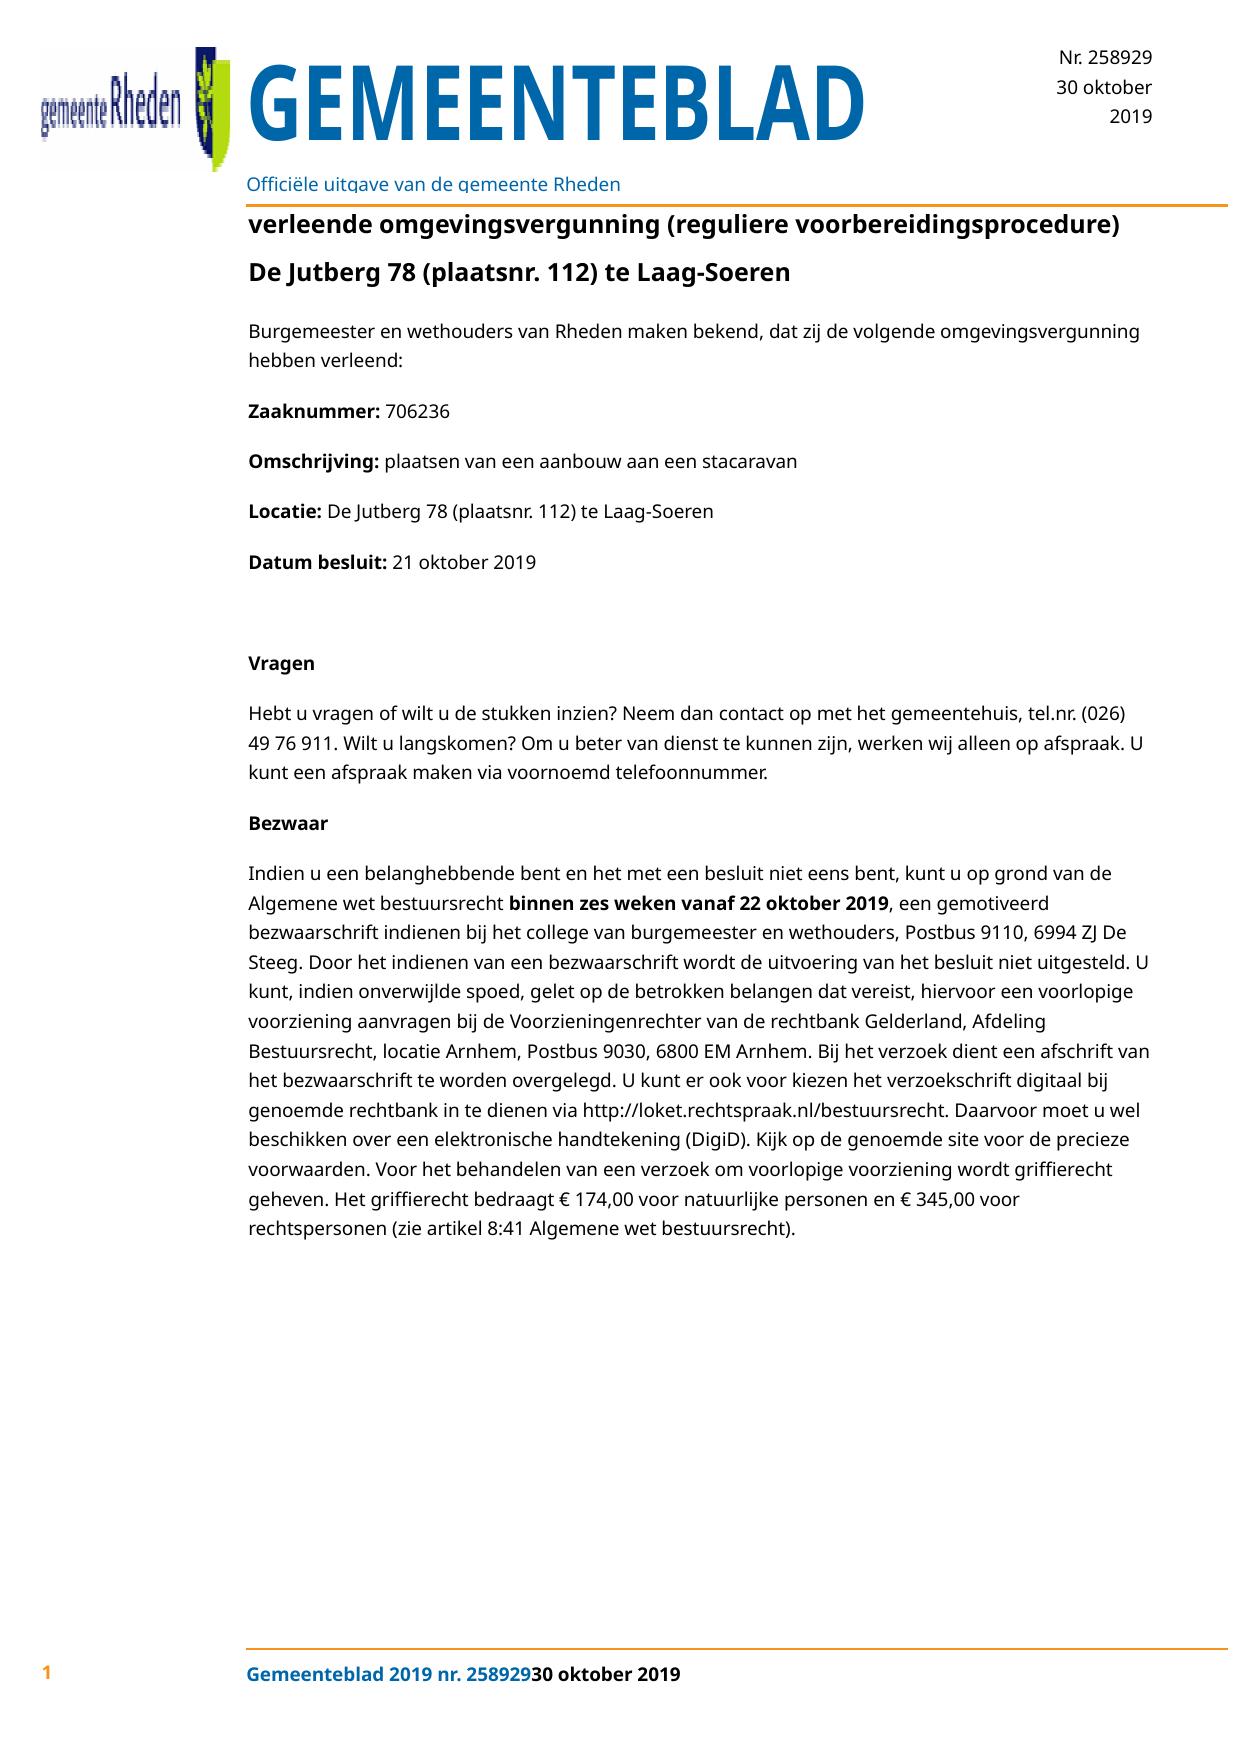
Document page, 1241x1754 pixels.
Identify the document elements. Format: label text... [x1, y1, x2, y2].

text Indien u een belanghebbende bent en het met een besluit niet eens bent, kunt u op grond van de Algemene wet bestuursrecht binnen zes weken vanaf 22 oktober 2019, een gemotiveerd bezwaarschrift indienen bij het college van burgemeester en wethouders, Postbus 9110, 6994 ZJ De Steeg. Door het indienen van een bezwaarschrift wordt de uitvoering van het besluit niet uitgesteld. U kunt, indien onverwijlde spoed, gelet op de betrokken belangen dat vereist, hiervoor een voorlopige voorziening aanvragen bij de Voorzieningenrechter van de rechtbank Gelderland, Afdeling Bestuursrecht, locatie Arnhem, Postbus 9030, 6800 EM Arnhem. Bij het verzoek dient een afschrift van het bezwaarschrift te worden overgelegd. U kunt er ook voor kiezen het verzoekschrift digitaal bij genoemde rechtbank in te dienen via http://loket.rechtspraak.nl/bestuursrecht. Daarvoor moet u wel beschikken over een elektronische handtekening (DigiD). Kijk op de genoemde site voor de precieze voorwaarden. Voor het behandelen van een verzoek om voorlopige voorziening wordt griffierecht geheven. Het griffierecht bedraagt € 174,00 voor natuurlijke personen en € 345,00 voor rechtspersonen (zie artikel 8:41 Algemene wet bestuursrecht). [248, 860, 1152, 1241]
text Datum besluit: 21 oktober 2019 [248, 549, 1152, 575]
text Burgemeester en wethouders van Rheden maken bekend, dat zij de volgende omgevingsvergunning hebben verleend: [248, 318, 1152, 373]
text Zaaknummer: 706236 [248, 398, 1152, 424]
text Hebt u vragen of wilt u de stukken inzien? Neem dan contact op met het gemeentehuis, tel.nr. (026) 49 76 911. Wilt u langskomen? Om u beter van dienst te kunnen zijn, werken wij alleen op afspraak. U kunt een afspraak maken via voornoemd telefoonnummer. [248, 700, 1152, 785]
text verleende omgevingsvergunning (reguliere voorbereidingsprocedure) De Jutberg 78 (plaatsnr. 112) te Laag-Soeren [248, 207, 1152, 288]
text Vragen [248, 650, 1152, 676]
picture [41, 47, 231, 172]
text Locatie: De Jutberg 78 (plaatsnr. 112) te Laag-Soeren [248, 499, 1152, 524]
text Omschrijving: plaatsen van een aanbouw aan een stacaravan [248, 448, 1152, 474]
text Bezwaar [248, 810, 1152, 836]
